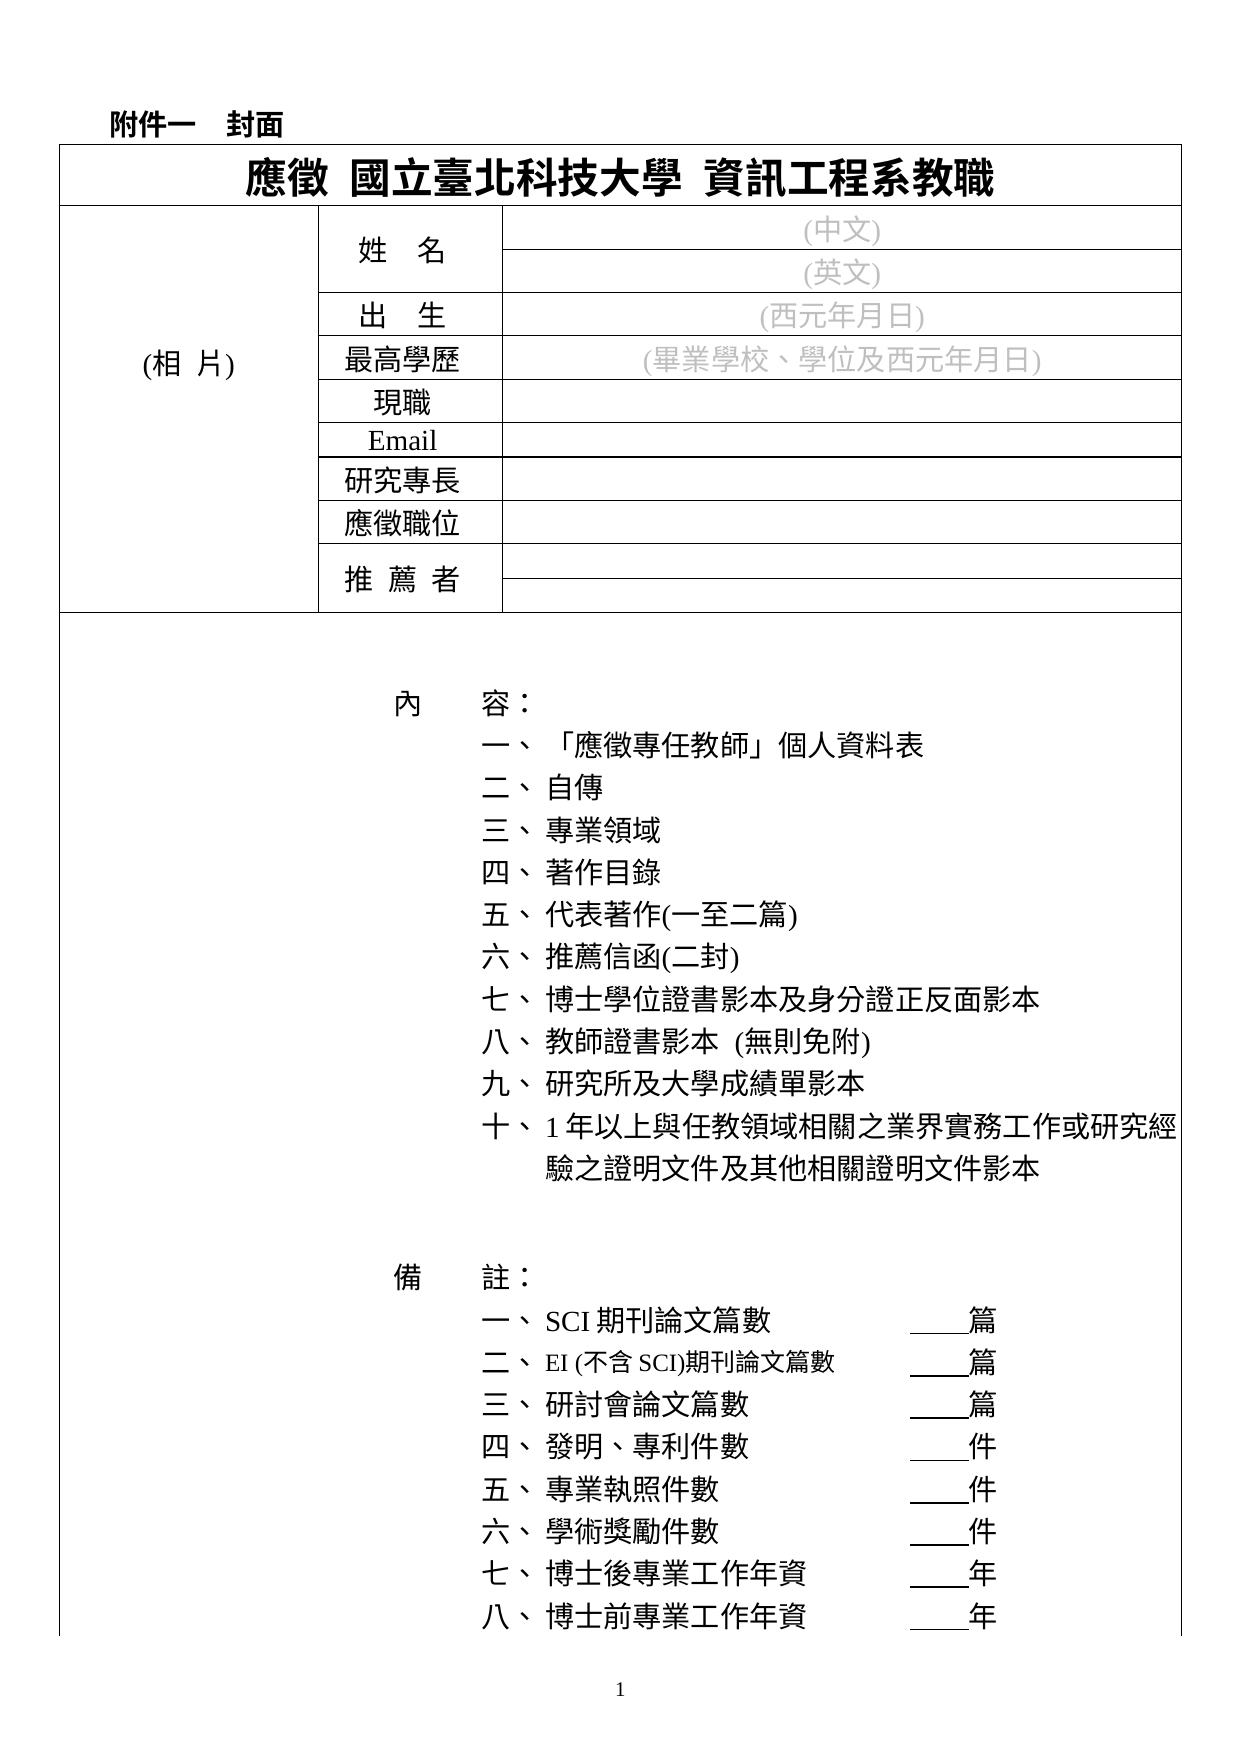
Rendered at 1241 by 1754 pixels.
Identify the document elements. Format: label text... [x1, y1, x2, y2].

table_cell 出 生 [319, 293, 502, 335]
table_cell (西元年月日) [503, 293, 1181, 335]
table_cell [503, 423, 1181, 456]
table_cell 一、 [60, 723, 542, 765]
table_cell 研究專長 [319, 458, 502, 500]
table_cell 博士學位證書影本及身分證正反面影本 [542, 976, 1181, 1019]
table_cell Email [319, 423, 502, 456]
table_cell 教師證書影本 (無則免附) [542, 1019, 1181, 1061]
table_cell 篇 [854, 1382, 1181, 1424]
table_cell 研討會論文篇數 [542, 1382, 854, 1424]
table_cell 八、 [60, 1593, 542, 1636]
table_cell 六、 [60, 1509, 542, 1551]
table_cell (英文) [503, 250, 1181, 292]
table_header 應徵 國立臺北科技大學 資訊工程系教職 [60, 145, 1181, 205]
table_cell 五、 [60, 892, 542, 934]
table_cell [60, 613, 1181, 680]
table_cell 推 薦 者 [319, 544, 502, 612]
table_cell 件 [854, 1466, 1181, 1509]
table_cell 學術獎勵件數 [542, 1509, 854, 1551]
table_cell 著作目錄 [542, 850, 1181, 892]
table_cell 研究所及大學成績單影本 [542, 1061, 1181, 1103]
table_cell (畢業學校、學位及西元年月日) [503, 336, 1181, 378]
table_cell 1年以上與任教領域相關之業界實務工作或研究經驗之證明文件及其他相關證明文件影本 [542, 1103, 1181, 1188]
table_cell 博士後專業工作年資 [542, 1551, 854, 1593]
table_cell 備 註： [60, 1255, 542, 1297]
table_cell (相 片) [60, 206, 318, 612]
table_cell 年 [854, 1593, 1181, 1636]
table_cell 四、 [60, 850, 542, 892]
table_cell 二、 [60, 765, 542, 807]
table_cell 現職 [319, 380, 502, 422]
table_cell 篇 [854, 1340, 1181, 1382]
table_cell 專業領域 [542, 807, 1181, 849]
table_cell 「應徵專任教師」個人資料表 [542, 723, 1181, 765]
table_cell 七、 [60, 976, 542, 1019]
table_cell 六、 [60, 934, 542, 976]
table_cell [542, 680, 1181, 723]
table_cell [503, 458, 1181, 500]
table_cell 五、 [60, 1466, 542, 1509]
table_cell 十、 [60, 1103, 542, 1188]
table_cell 七、 [60, 1551, 542, 1593]
table_cell 三、 [60, 807, 542, 849]
table_cell 二、 [60, 1340, 542, 1382]
table_cell 專業執照件數 [542, 1466, 854, 1509]
table_cell 代表著作(一至二篇) [542, 892, 1181, 934]
table_cell 年 [854, 1551, 1181, 1593]
table_cell [60, 1188, 1181, 1255]
table_cell 三、 [60, 1382, 542, 1424]
table_cell 九、 [60, 1061, 542, 1103]
table_cell [542, 1255, 854, 1297]
table_cell 推薦信函(二封) [542, 934, 1181, 976]
table_cell [503, 380, 1181, 422]
table_cell 篇 [854, 1297, 1181, 1339]
table_cell SCI期刊論文篇數 [542, 1297, 854, 1339]
table_cell [503, 501, 1181, 543]
table_cell 最高學歷 [319, 336, 502, 378]
table_cell [854, 1255, 1181, 1297]
table_cell [503, 579, 1181, 612]
table_cell (中文) [503, 206, 1181, 248]
table_cell 應徵職位 [319, 501, 502, 543]
table_cell 姓 名 [319, 206, 502, 292]
table_cell 件 [854, 1424, 1181, 1466]
table_cell 四、 [60, 1424, 542, 1466]
table_cell 內 容： [60, 680, 542, 723]
table_cell 博士前專業工作年資 [542, 1593, 854, 1636]
text 附件一 封面 [59, 101, 1181, 144]
table_cell [503, 544, 1181, 578]
table_cell 一、 [60, 1297, 542, 1339]
table_cell EI (不含SCI)期刊論文篇數 [542, 1340, 854, 1382]
table_cell 自傳 [542, 765, 1181, 807]
table_cell 發明、專利件數 [542, 1424, 854, 1466]
table_cell 八、 [60, 1019, 542, 1061]
table_cell 件 [854, 1509, 1181, 1551]
